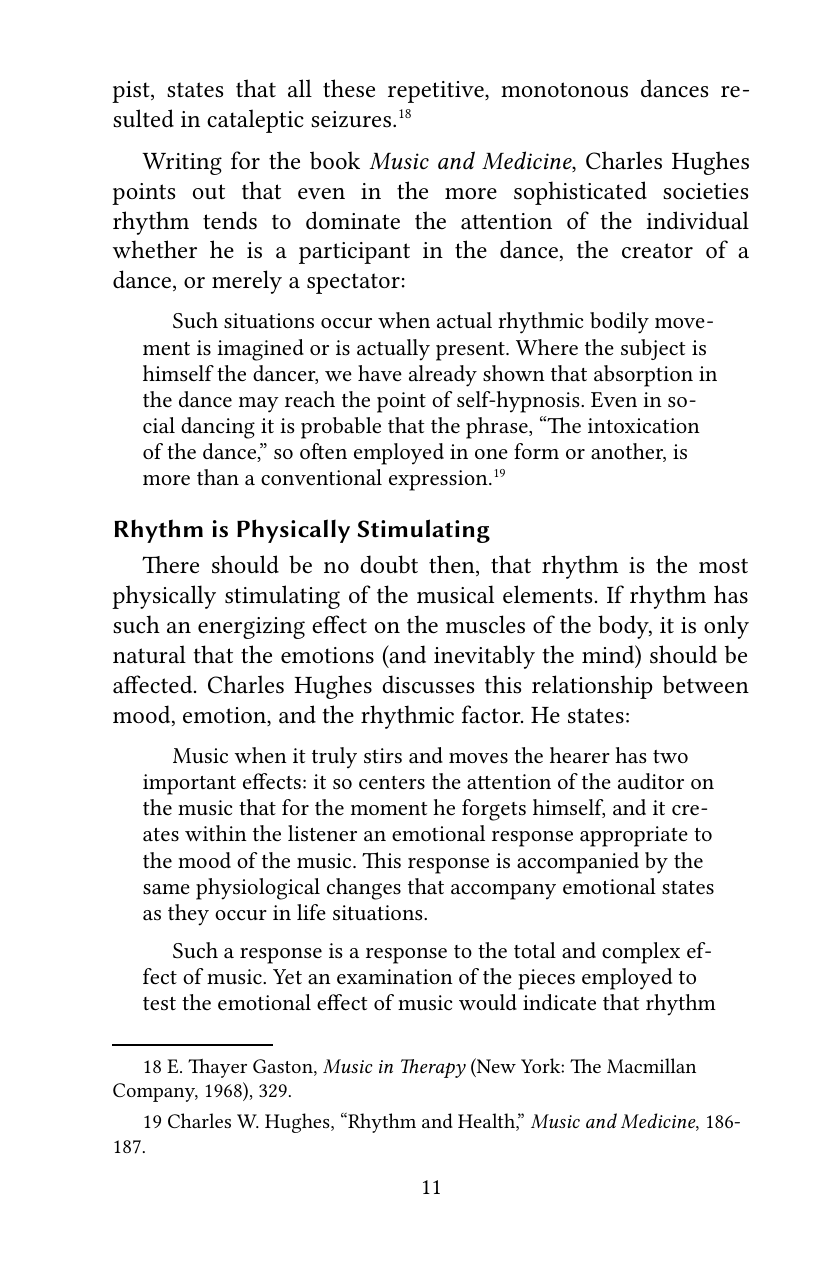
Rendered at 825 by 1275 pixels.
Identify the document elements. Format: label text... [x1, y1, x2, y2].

text Such a response is a response to the total and complex ef­fect of music. Yet an examination of the pieces employed to test the emotional effect of music would indicate that rhythm [142, 938, 720, 1016]
text Charles W. Hughes, “Rhythm and Health,” Music and Medicine, 186-187. [112, 1110, 750, 1159]
text There should be no doubt then, that rhythm is the most physically stimulating of the musical elements. If rhythm has such an energizing effect on the muscles of the body, it is only natural that the emotions (and inevitably the mind) should be affected. Charles Hughes discusses this relationship between mood, emotion, and the rhythmic factor. He states: [112, 551, 750, 729]
text Writing for the book Music and Medicine, Charles Hughes points out that even in the more sophisticated societies rhythm tends to dominate the attention of the individual whether he is a participant in the dance, the creator of a dance, or merely a spectator: [112, 147, 750, 295]
text Such situations occur when actual rhythmic bodily move­ment is imagined or is actually present. Where the subject is himself the dancer, we have already shown that absorption in the dance may reach the point of self-hypnosis. Even in so­cial dancing it is probable that the phrase, “The intoxication of the dance,” so often employed in one form or another, is more than a conventional expression. [142, 308, 720, 491]
subtitle Rhythm is Physically Stimulating [112, 516, 750, 544]
text E. Thayer Gaston, Music in Therapy (New York: The Macmillan Company, 1968), 329. [112, 1054, 750, 1103]
text pist, states that all these repetitive, monotonous dances re­sulted in cataleptic seizures. [112, 75, 750, 133]
text Music when it truly stirs and moves the hearer has two important effects: it so centers the attention of the auditor on the music that for the moment he forgets himself, and it cre­ates within the listener an emotional response appropriate to the mood of the music. This response is accompanied by the same physiological changes that accompany emotional states as they occur in life situations. [142, 743, 720, 926]
